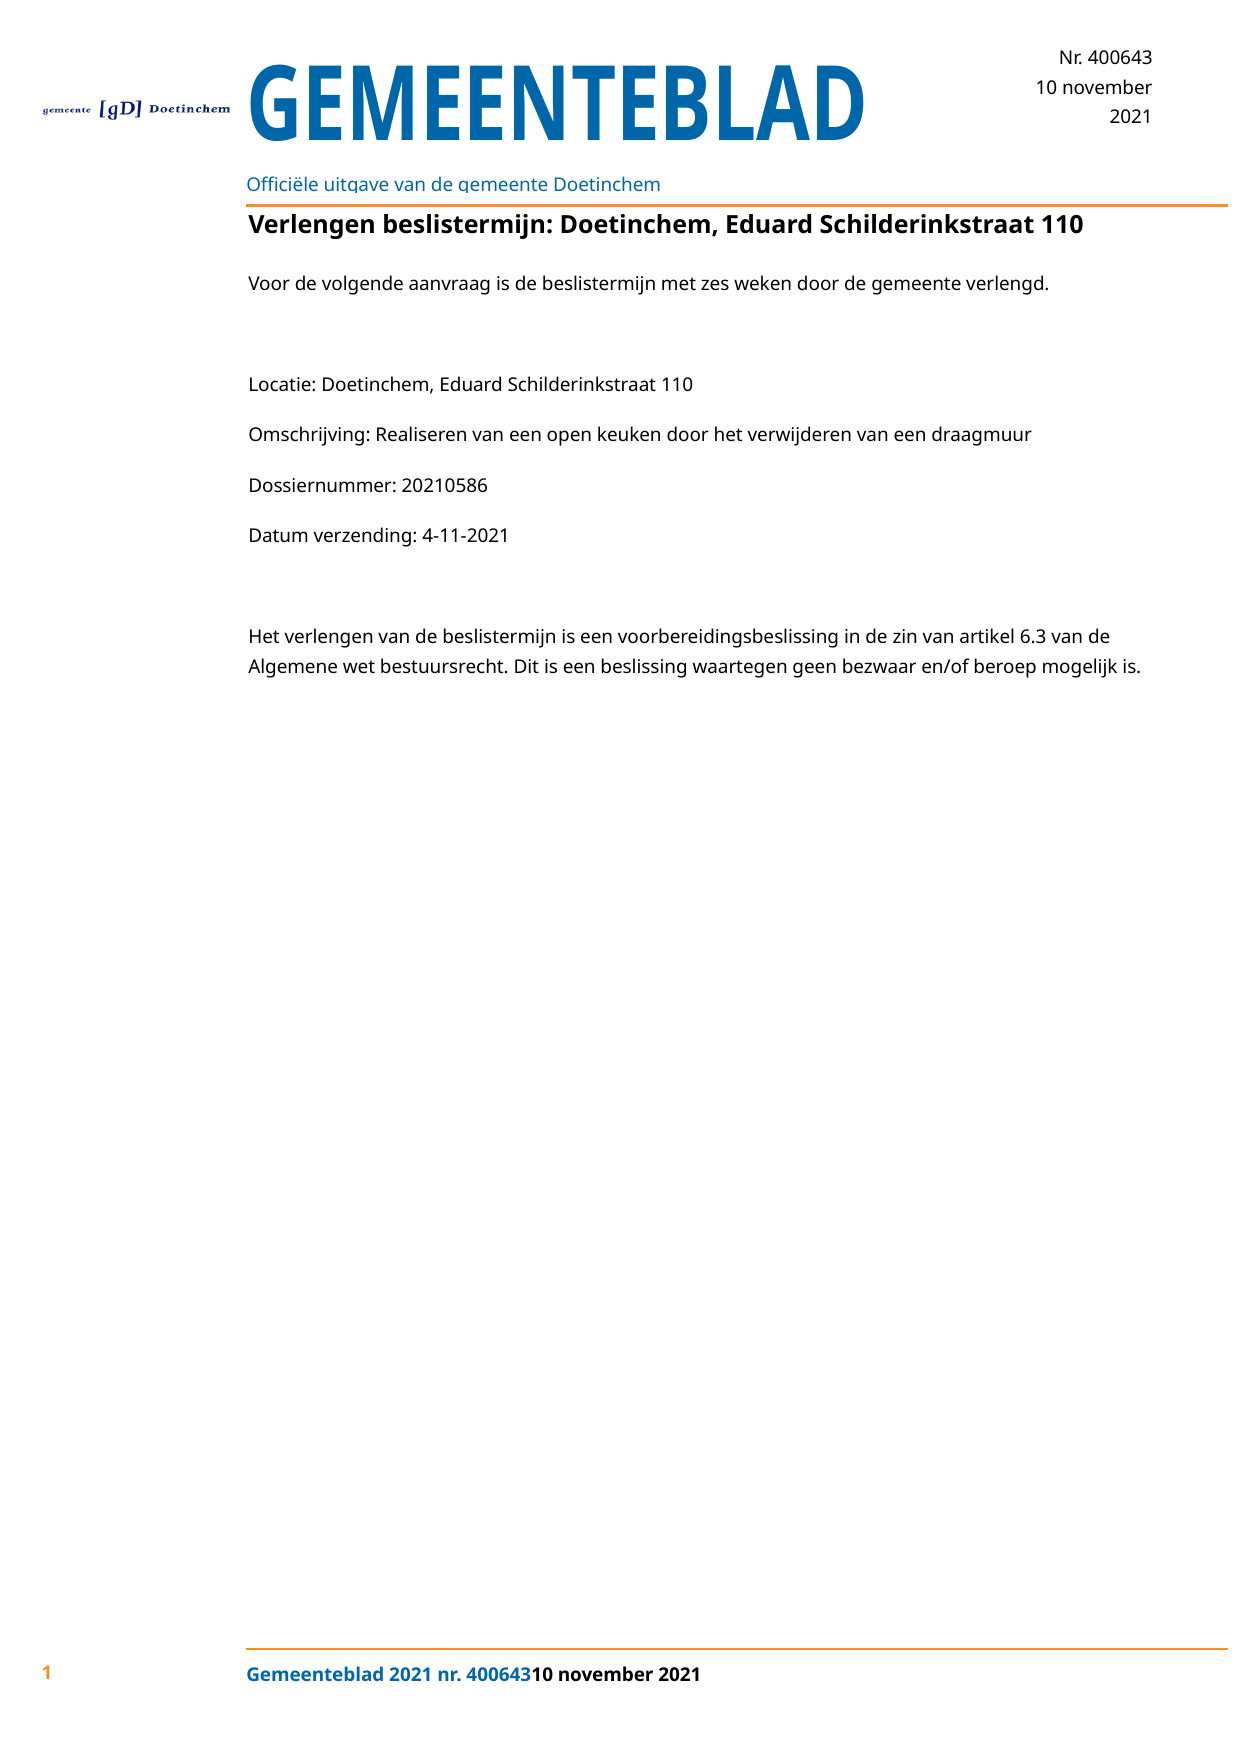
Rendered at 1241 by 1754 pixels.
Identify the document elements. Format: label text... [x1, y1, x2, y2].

text Voor de volgende aanvraag is de beslistermijn met zes weken door de gemeente verlengd. [248, 270, 1152, 296]
text Omschrijving: Realiseren van een open keuken door het verwijderen van een draagmuur [248, 422, 1152, 447]
text Locatie: Doetinchem, Eduard Schilderinkstraat 110 [248, 371, 1152, 397]
text Datum verzending: 4-11-2021 [248, 522, 1152, 548]
picture [41, 47, 231, 172]
text Het verlengen van de beslistermijn is een voorbereidingsbeslissing in de zin van artikel 6.3 van de Algemene wet bestuursrecht. Dit is een beslissing waartegen geen bezwaar en/of beroep mogelijk is. [248, 623, 1152, 678]
text Dossiernummer: 20210586 [248, 472, 1152, 498]
text Verlengen beslistermijn: Doetinchem, Eduard Schilderinkstraat 110 [248, 207, 1152, 241]
